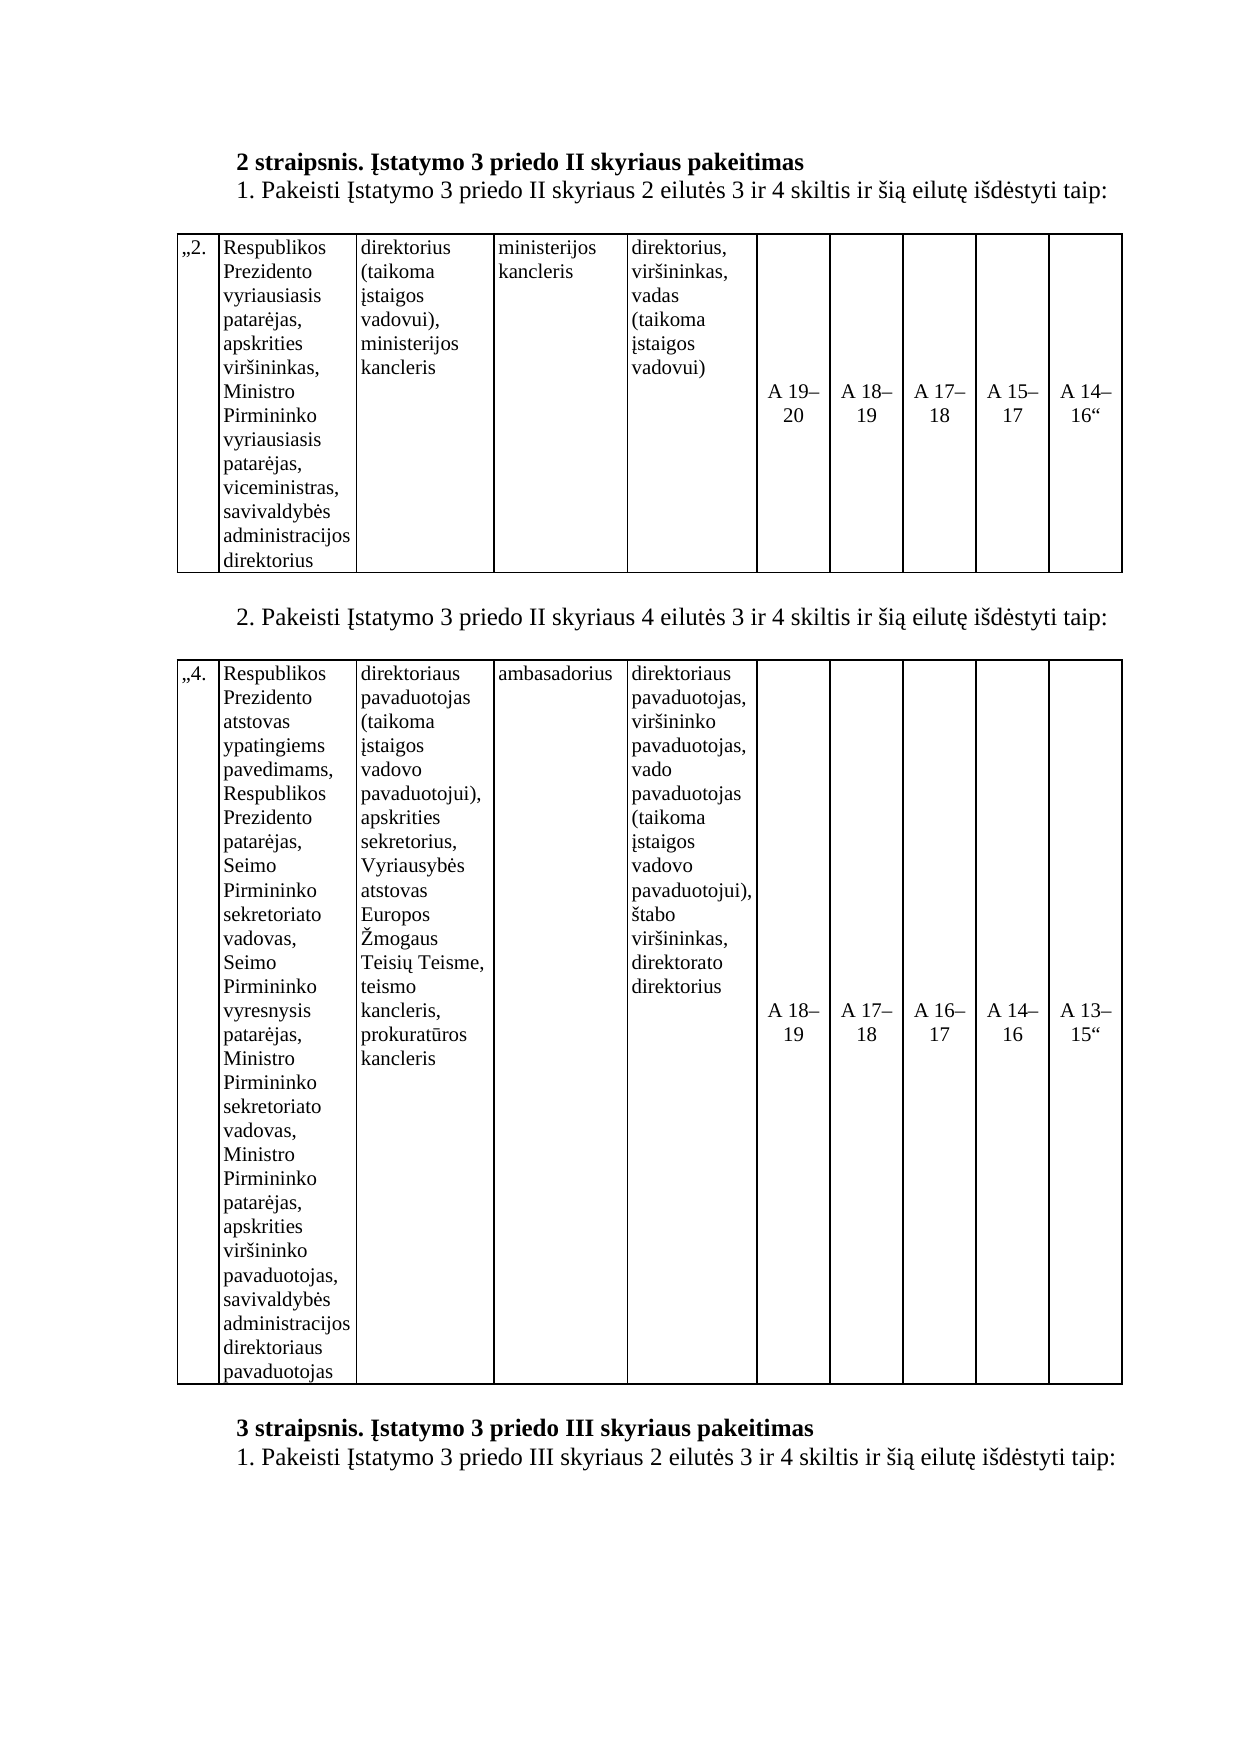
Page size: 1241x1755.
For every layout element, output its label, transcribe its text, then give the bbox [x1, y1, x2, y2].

table_header „4. [178, 661, 218, 1383]
text 1. Pakeisti Įstatymo 3 priedo II skyriaus 2 eilutės 3 ir 4 skiltis ir šią eilutę išdėstyti taip: [177, 176, 1122, 204]
table_header A 18–19 [758, 661, 829, 1383]
table_header A 15–17 [977, 235, 1048, 572]
table_header ambasadorius [495, 661, 627, 1383]
table_header A 14–16 [977, 661, 1048, 1383]
text 2 straipsnis. Įstatymo 3 priedo II skyriaus pakeitimas [177, 147, 1122, 176]
table_header direktorius (taikoma įstaigos vadovui), ministerijos kancleris [357, 235, 493, 572]
table_header Respublikos Prezidento vyriausiasis patarėjas, apskrities viršininkas, Ministro Pirmininko vyriausiasis patarėjas, viceministras, savivaldybės administracijos direktorius [220, 235, 356, 572]
table_header Respublikos Prezidento atstovas ypatingiems pavedimams, Respublikos Prezidento patarėjas, Seimo Pirmininko sekretoriato vadovas, Seimo Pirmininko vyresnysis patarėjas, Ministro Pirmininko sekretoriato vadovas, Ministro Pirmininko patarėjas, apskrities viršininko pavaduotojas, savivaldybės administracijos direktoriaus pavaduotojas [220, 661, 356, 1383]
text 2. Pakeisti Įstatymo 3 priedo II skyriaus 4 eilutės 3 ir 4 skiltis ir šią eilutę išdėstyti taip: [177, 602, 1122, 631]
table_header A 16–17 [904, 661, 975, 1383]
table_header A 13–15“ [1050, 661, 1121, 1383]
table_header ministerijos kancleris [495, 235, 627, 572]
text 3 straipsnis. Įstatymo 3 priedo III skyriaus pakeitimas [177, 1413, 1122, 1442]
table_header „2. [178, 235, 218, 572]
table_header A 18–19 [831, 235, 902, 572]
table_header A 17–18 [831, 661, 902, 1383]
table_header direktoriaus pavaduotojas (taikoma įstaigos vadovo pavaduotojui), apskrities sekretorius, Vyriausybės atstovas Europos Žmogaus Teisių Teisme, teismo kancleris, prokuratūros kancleris [357, 661, 493, 1383]
table_header direktorius, viršininkas, vadas (taikoma įstaigos vadovui) [628, 235, 756, 572]
text 1. Pakeisti Įstatymo 3 priedo III skyriaus 2 eilutės 3 ir 4 skiltis ir šią eilutę išdėstyti taip: [177, 1442, 1122, 1471]
table_header direktoriaus pavaduotojas, viršininko pavaduotojas, vado pavaduotojas (taikoma įstaigos vadovo pavaduotojui), štabo viršininkas, direktorato direktorius [628, 661, 756, 1383]
table_header A 19–20 [758, 235, 829, 572]
table_header A 17–18 [904, 235, 975, 572]
table_header A 14–16“ [1050, 235, 1121, 572]
